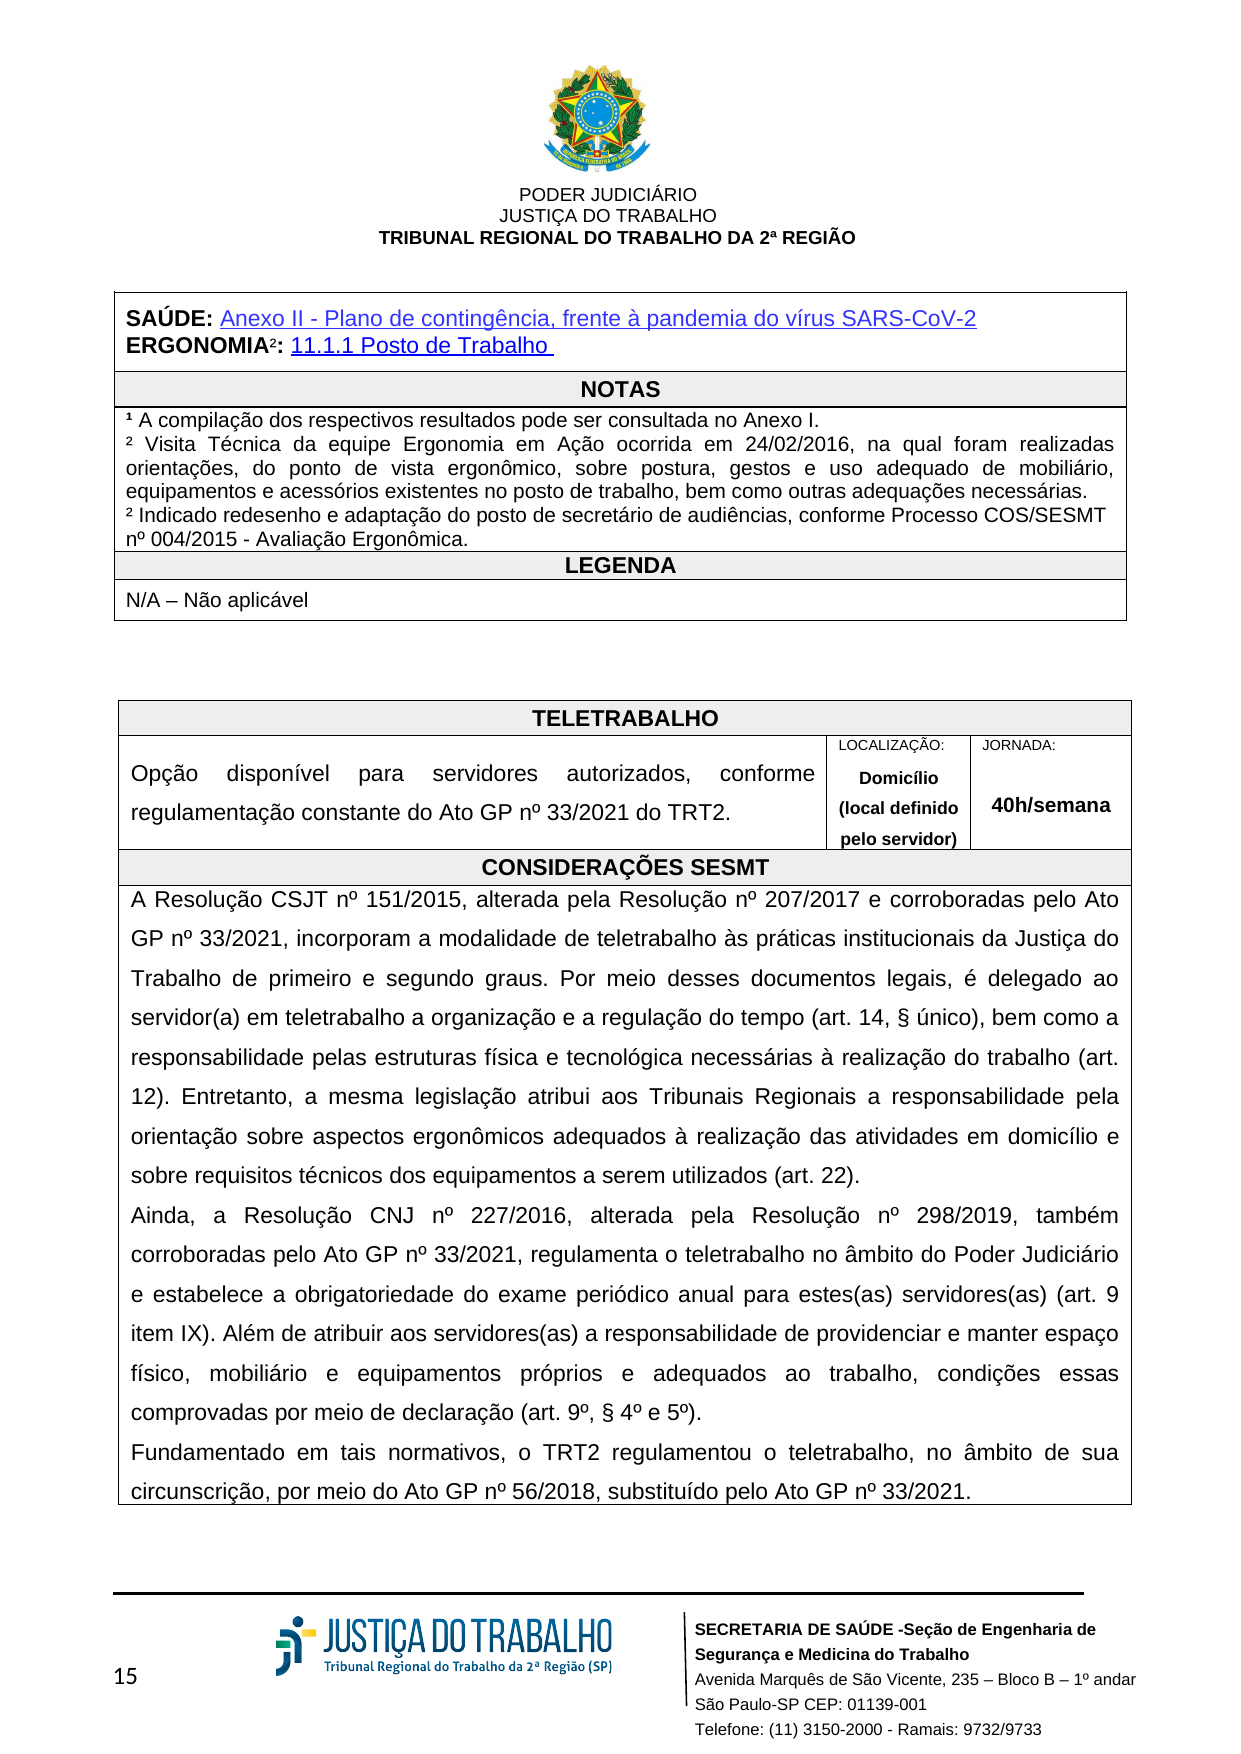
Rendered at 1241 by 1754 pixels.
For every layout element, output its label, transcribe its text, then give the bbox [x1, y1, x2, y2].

table_cell LOCALIZAÇÃO: Domicílio (local definido pelo servidor) [827, 736, 970, 849]
picture [276, 1616, 612, 1676]
table_cell NOTAS [115, 372, 1126, 406]
table_cell SAÚDE: Anexo II - Plano de contingência, frente à pandemia do vírus SARS-CoV-2 ERGONOMIA²: 11.1.1 Posto de Trabalho [115, 293, 1126, 371]
table_cell N/A – Não aplicável [115, 580, 1126, 620]
table_cell JORNADA: 40h/semana [971, 736, 1131, 849]
table_header TELETRABALHO [119, 701, 1131, 735]
table_cell Opção disponível para servidores autorizados, conforme regulamentação constante do Ato GP nº 33/2021 do TRT2. [119, 736, 826, 849]
table_cell CONSIDERAÇÕES SESMT [119, 850, 1131, 885]
table_cell A Resolução CSJT nº 151/2015, alterada pela Resolução nº 207/2017 e corroboradas pelo Ato GP nº 33/2021, incorporam a modalidade de teletrabalho às práticas institucionais da Justiça do Trabalho de primeiro e segundo graus. Por meio desses documentos legais, é delegado ao servidor(a) em teletrabalho a organização e a regulação do tempo (art. 14, § único), bem como a responsabilidade pelas estruturas física e tecnológica necessárias à realização do trabalho (art. 12). Entretanto, a mesma legislação atribui aos Tribunais Regionais a responsabilidade pela orientação sobre aspectos ergonômicos adequados à realização das atividades em domicílio e sobre requisitos técnicos dos equipamentos a serem utilizados (art. 22). Ainda, a Resolução CNJ nº 227/2016, alterada pela Resolução nº 298/2019, também corroboradas pelo Ato GP nº 33/2021, regulamenta o teletrabalho no âmbito do Poder Judiciário e estabelece a obrigatoriedade do exame periódico anual para estes(as) servidores(as) (art. 9 item IX). Além de atribuir aos servidores(as) a responsabilidade de providenciar e manter espaço físico, mobiliário e equipamentos próprios e adequados ao trabalho, condições essas comprovadas por meio de declaração (art. 9º, § 4º e 5º). Fundamentado em tais normativos, o TRT2 regulamentou o teletrabalho, no âmbito de sua circunscrição, por meio do Ato GP nº 56/2018, substituído pelo Ato GP nº 33/2021. [119, 886, 1131, 1504]
table_cell ¹ A compilação dos respectivos resultados pode ser consultada no Anexo I. ² Visita Técnica da equipe Ergonomia em Ação ocorrida em 24/02/2016, na qual foram realizadas orientações, do ponto de vista ergonômico, sobre postura, gestos e uso adequado de mobiliário, equipamentos e acessórios existentes no posto de trabalho, bem como outras adequações necessárias. ² Indicado redesenho e adaptação do posto de secretário de audiências, conforme Processo COS/SESMT nº 004/2015 - Avaliação Ergonômica. [115, 408, 1126, 551]
picture [543, 65, 650, 172]
table_cell LEGENDA [115, 552, 1126, 579]
